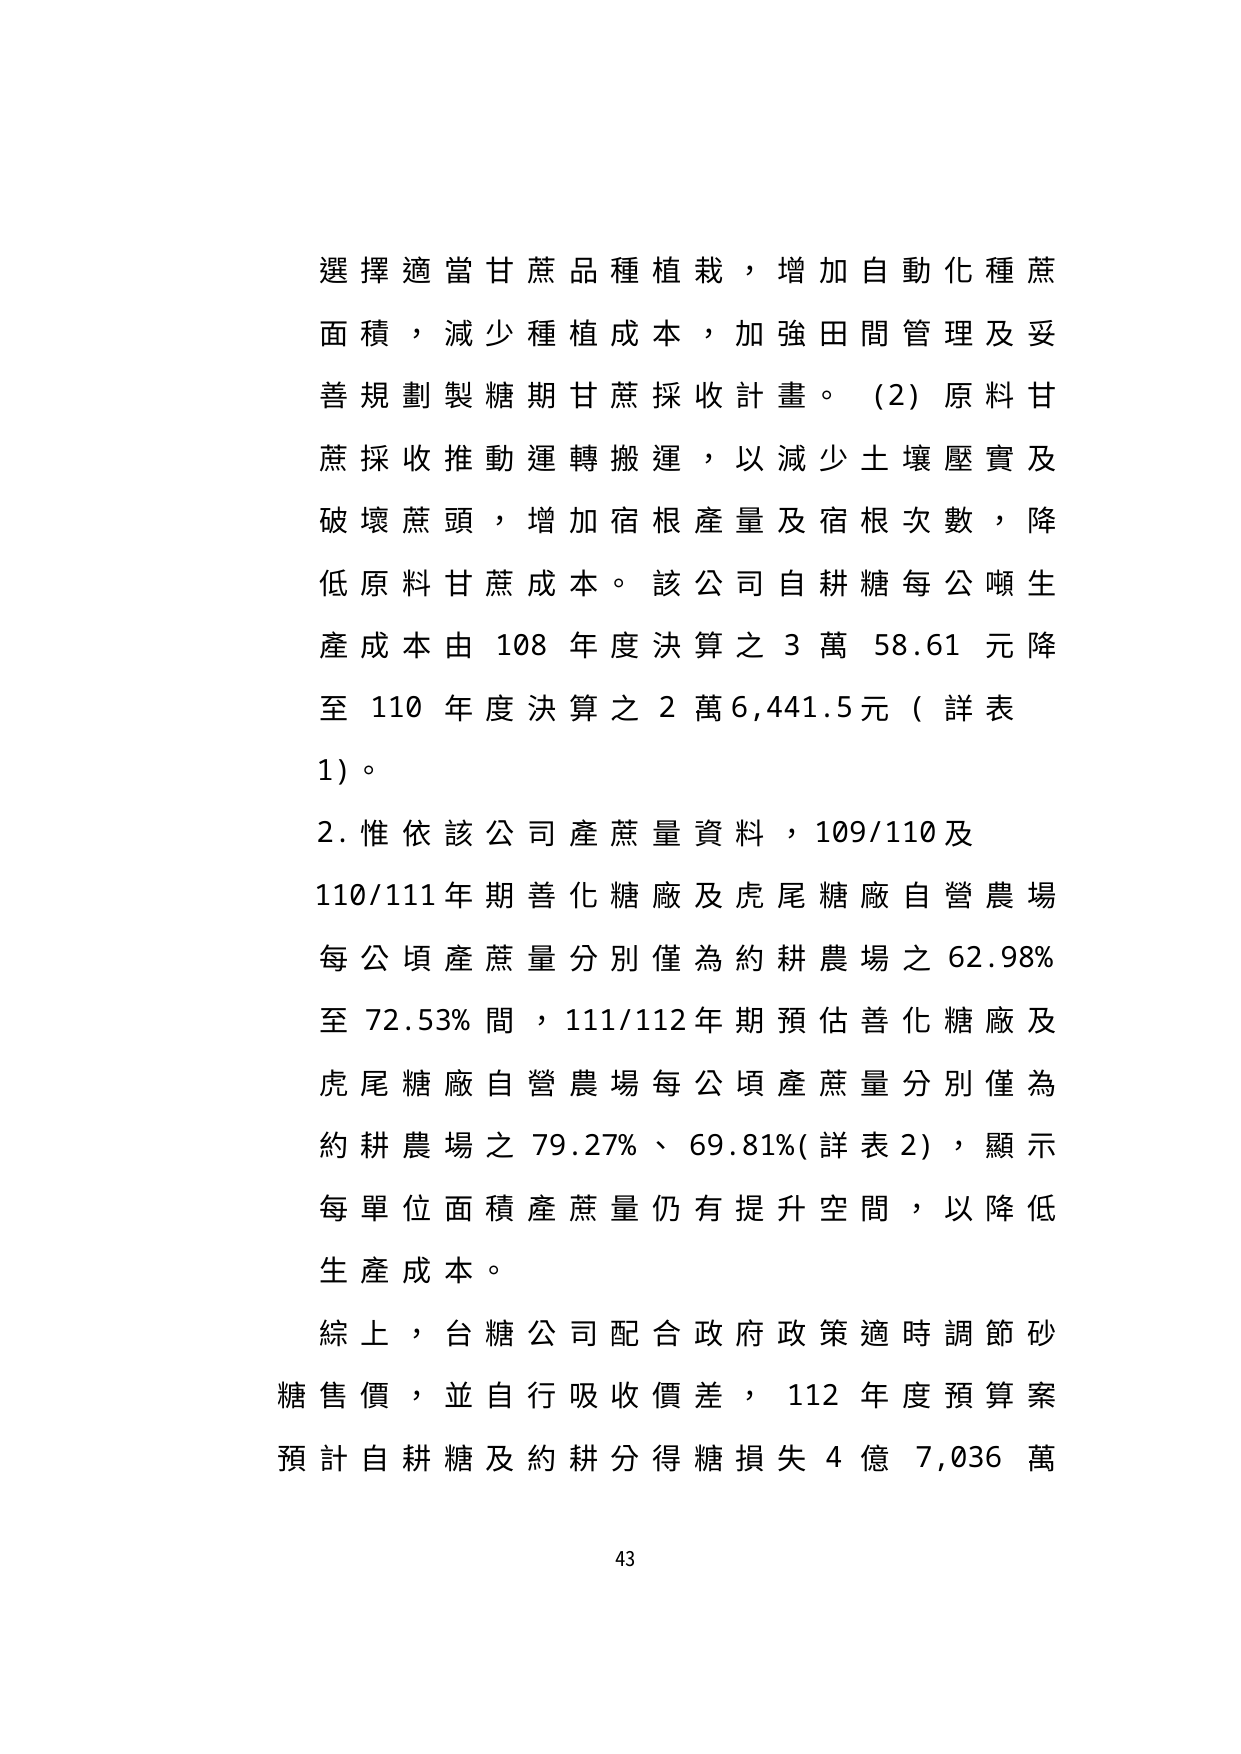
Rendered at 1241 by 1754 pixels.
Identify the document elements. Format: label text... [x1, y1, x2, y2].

text 綜上，台糖公司配合政府政策適時調節砂糖售價，並自行吸收價差，112年度預算案預計自耕糖及約耕分得糖損失4億7,036萬 [247, 1290, 1063, 1477]
text 2.惟依該公司產蔗量資料，109/110及110/111年期善化糖廠及虎尾糖廠自營農場每公頃產蔗量分別僅為約耕農場之62.98%至72.53%間，111/112年期預估善化糖廠及虎尾糖廠自營農場每公頃產蔗量分別僅為約耕農場之79.27%、69.81%(詳表2)，顯示每單位面積產蔗量仍有提升空間，以降低生產成本。 [276, 790, 1063, 1290]
text 選擇適當甘蔗品種植栽，增加自動化種蔗面積，減少種植成本，加強田間管理及妥善規劃製糖期甘蔗採收計畫。(2)原料甘蔗採收推動運轉搬運，以減少土壤壓實及破壞蔗頭，增加宿根產量及宿根次數，降低原料甘蔗成本。該公司自耕糖每公噸生產成本由108年度決算之3萬58.61元降至110年度決算之2萬6,441.5元(詳表1)。 [276, 227, 1063, 790]
